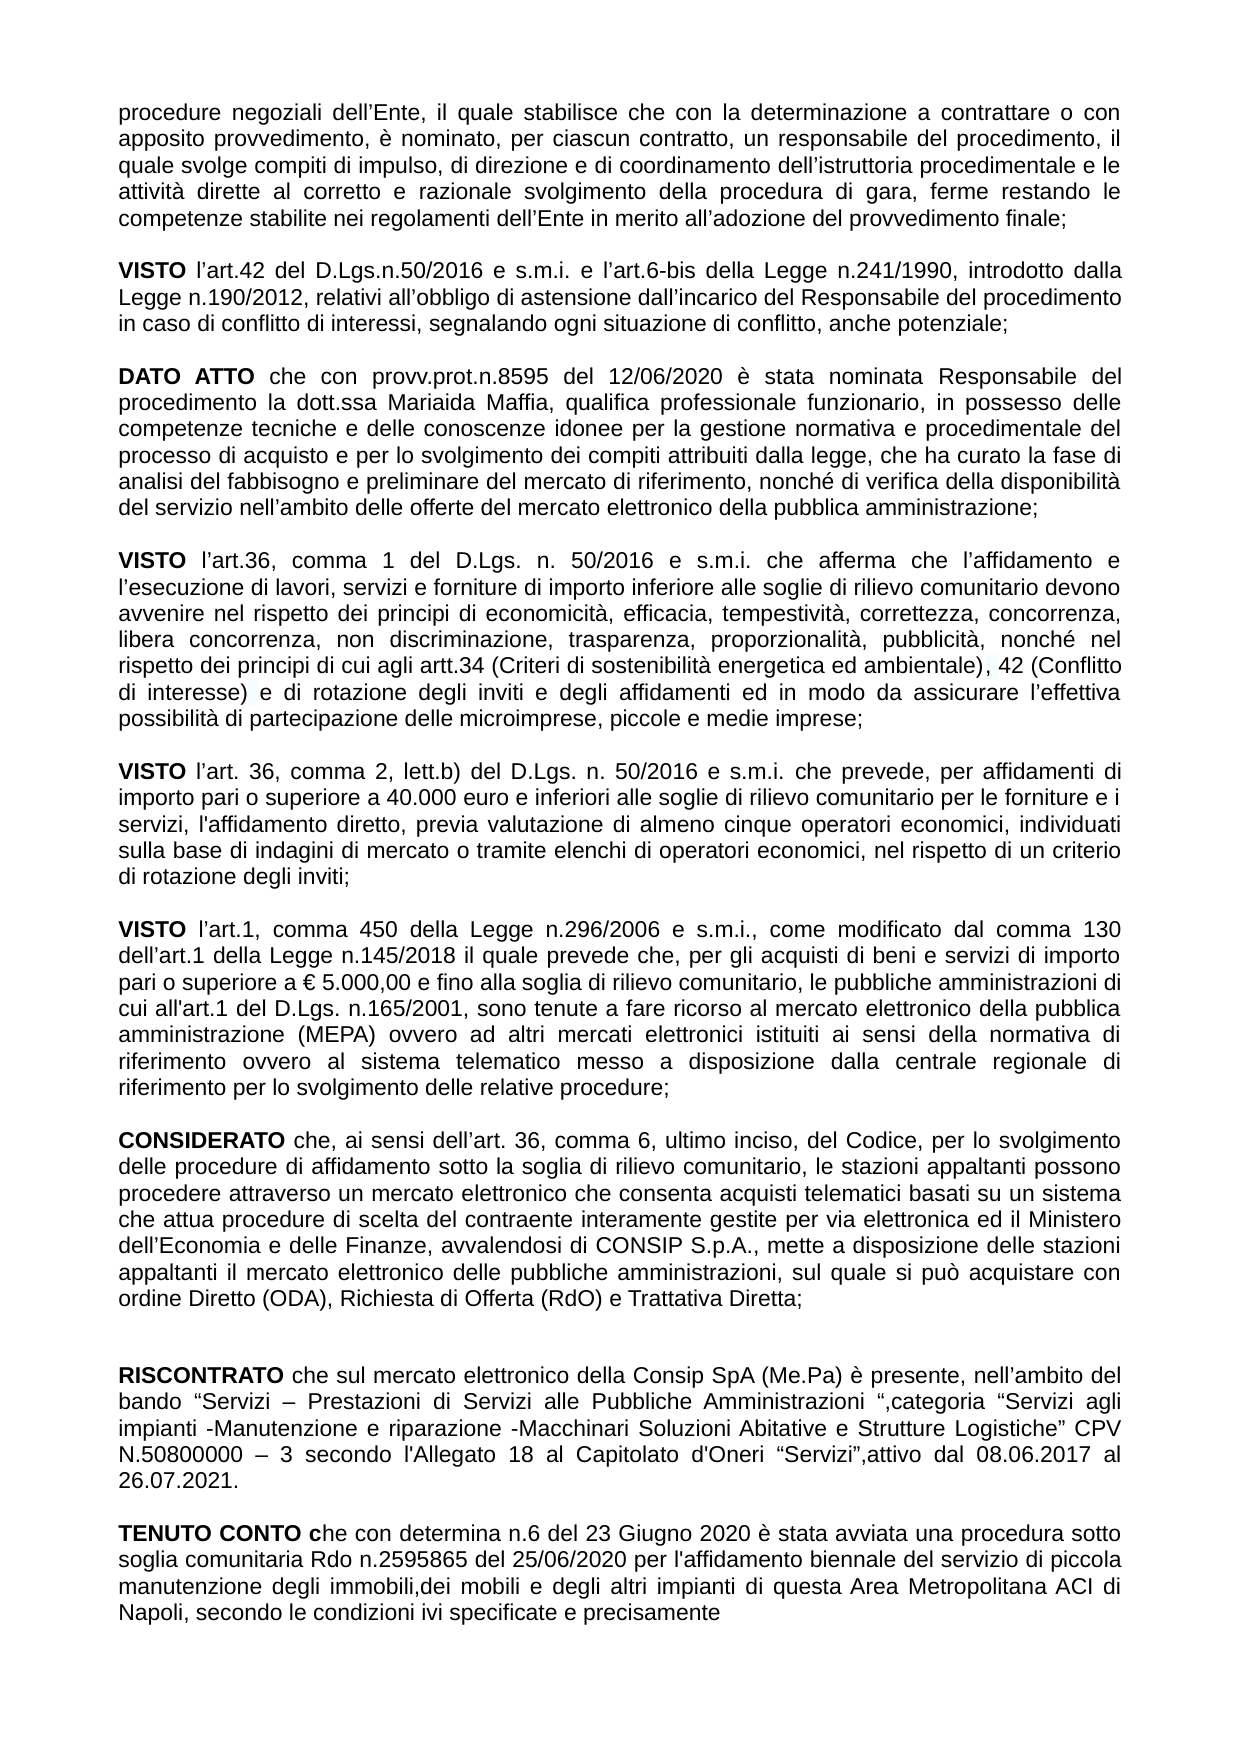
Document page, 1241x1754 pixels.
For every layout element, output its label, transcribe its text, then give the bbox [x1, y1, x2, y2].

text VISTO l’art. 36, comma 2, lett.b) del D.Lgs. n. 50/2016 e s.m.i. che prevede, per affidamenti di importo pari o superiore a 40.000 euro e inferiori alle soglie di rilievo comunitario per le forniture e i servizi, l'affidamento diretto, previa valutazione di almeno cinque operatori economici, individuati sulla base di indagini di mercato o tramite elenchi di operatori economici, nel rispetto di un criterio di rotazione degli inviti; [118, 758, 1122, 890]
text VISTO l’art.36, comma 1 del D.Lgs. n. 50/2016 e s.m.i. che afferma che l’affidamento e l’esecuzione di lavori, servizi e forniture di importo inferiore alle soglie di rilievo comunitario devono avvenire nel rispetto dei principi di economicità, efficacia, tempestività, correttezza, concorrenza, libera concorrenza, non discriminazione, trasparenza, proporzionalità, pubblicità, nonché nel rispetto dei principi di cui agli artt.34 (Criteri di sostenibilità energetica ed ambientale), 42 (Conflitto di interesse) e di rotazione degli inviti e degli affidamenti ed in modo da assicurare l’effettiva possibilità di partecipazione delle microimprese, piccole e medie imprese; [118, 547, 1122, 732]
text procedure negoziali dell’Ente, il quale stabilisce che con la determinazione a contrattare o con apposito provvedimento, è nominato, per ciascun contratto, un responsabile del procedimento, il quale svolge compiti di impulso, di direzione e di coordinamento dell’istruttoria procedimentale e le attività dirette al corretto e razionale svolgimento della procedura di gara, ferme restando le competenze stabilite nei regolamenti dell’Ente in merito all’adozione del provvedimento finale; [118, 99, 1122, 231]
text VISTO l’art.1, comma 450 della Legge n.296/2006 e s.m.i., come modificato dal comma 130 dell’art.1 della Legge n.145/2018 il quale prevede che, per gli acquisti di beni e servizi di importo pari o superiore a € 5.000,00 e fino alla soglia di rilievo comunitario, le pubbliche amministrazioni di cui all'art.1 del D.Lgs. n.165/2001, sono tenute a fare ricorso al mercato elettronico della pubblica amministrazione (MEPA) ovvero ad altri mercati elettronici istituiti ai sensi della normativa di riferimento ovvero al sistema telematico messo a disposizione dalla centrale regionale di riferimento per lo svolgimento delle relative procedure; [118, 916, 1122, 1101]
text VISTO l’art.42 del D.Lgs.n.50/2016 e s.m.i. e l’art.6-bis della Legge n.241/1990, introdotto dalla Legge n.190/2012, relativi all’obbligo di astensione dall’incarico del Responsabile del procedimento in caso di conflitto di interessi, segnalando ogni situazione di conflitto, anche potenziale; [118, 257, 1122, 336]
text RISCONTRATO che sul mercato elettronico della Consip SpA (Me.Pa) è presente, nell’ambito del bando “Servizi – Prestazioni di Servizi alle Pubbliche Amministrazioni “,categoria “Servizi agli impianti -Manutenzione e riparazione -Macchinari Soluzioni Abitative e Strutture Logistiche” CPV N.50800000 – 3 secondo l'Allegato 18 al Capitolato d'Oneri “Servizi”,attivo dal 08.06.2017 al 26.07.2021. [118, 1362, 1122, 1493]
text CONSIDERATO che, ai sensi dell’art. 36, comma 6, ultimo inciso, del Codice, per lo svolgimento delle procedure di affidamento sotto la soglia di rilievo comunitario, le stazioni appaltanti possono procedere attraverso un mercato elettronico che consenta acquisti telematici basati su un sistema che attua procedure di scelta del contraente interamente gestite per via elettronica ed il Ministero dell’Economia e delle Finanze, avvalendosi di CONSIP S.p.A., mette a disposizione delle stazioni appaltanti il mercato elettronico delle pubbliche amministrazioni, sul quale si può acquistare con ordine Diretto (ODA), Richiesta di Offerta (RdO) e Trattativa Diretta; [118, 1127, 1122, 1311]
text DATO ATTO che con provv.prot.n.8595 del 12/06/2020 è stata nominata Responsabile del procedimento la dott.ssa Mariaida Maffia, qualifica professionale funzionario, in possesso delle competenze tecniche e delle conoscenze idonee per la gestione normativa e procedimentale del processo di acquisto e per lo svolgimento dei compiti attribuiti dalla legge, che ha curato la fase di analisi del fabbisogno e preliminare del mercato di riferimento, nonché di verifica della disponibilità del servizio nell’ambito delle offerte del mercato elettronico della pubblica amministrazione; [118, 363, 1122, 521]
text TENUTO CONTO che con determina n.6 del 23 Giugno 2020 è stata avviata una procedura sotto soglia comunitaria Rdo n.2595865 del 25/06/2020 per l'affidamento biennale del servizio di piccola manutenzione degli immobili,dei mobili e degli altri impianti di questa Area Metropolitana ACI di Napoli, secondo le condizioni ivi specificate e precisamente [118, 1520, 1122, 1625]
